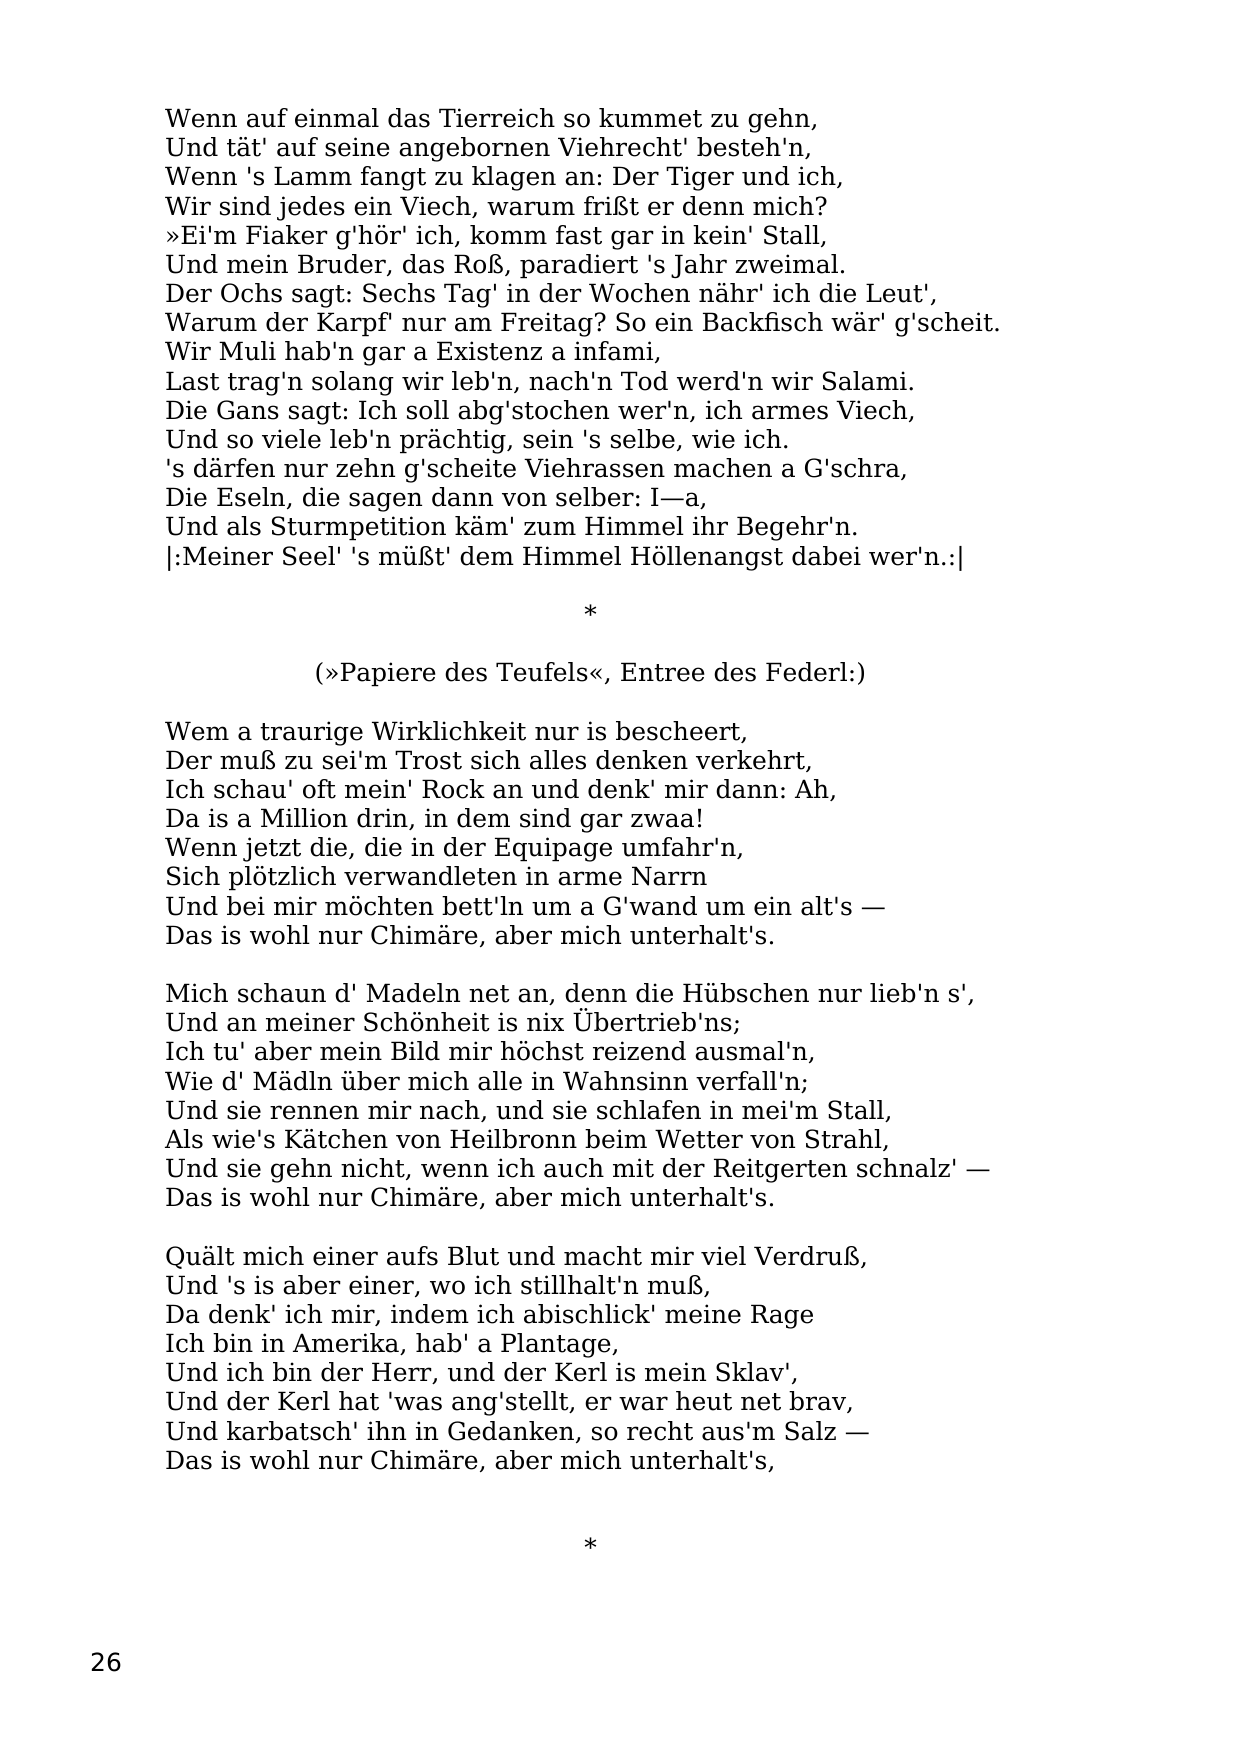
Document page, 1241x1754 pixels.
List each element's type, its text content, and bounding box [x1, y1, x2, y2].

text Und 's is aber einer, wo ich stillhalt'n muß, [90, 1271, 1091, 1300]
text Und der Kerl hat 'was ang'stellt, er war heut net brav, [90, 1387, 1091, 1417]
text Wem a traurige Wirklichkeit nur is bescheert, [90, 717, 1091, 746]
text Und sie rennen mir nach, und sie schlafen in mei'm Stall, [90, 1096, 1091, 1125]
text Wie d' Mädln über mich alle in Wahnsinn verfall'n; [90, 1067, 1091, 1096]
text 's därfen nur zehn g'scheite Viehrassen machen a G'schra, [90, 454, 1091, 483]
text Da is a Million drin, in dem sind gar zwaa! [90, 804, 1091, 833]
text Warum der Karpf' nur am Freitag? So ein Backfisch wär' g'scheit. [90, 308, 1091, 337]
text Mich schaun d' Madeln net an, denn die Hübschen nur lieb'n s', [90, 979, 1091, 1008]
text Quält mich einer aufs Blut und macht mir viel Verdruß, [90, 1242, 1091, 1271]
text Und sie gehn nicht, wenn ich auch mit der Reitgerten schnalz' — [90, 1154, 1091, 1183]
text |:Meiner Seel' 's müßt' dem Himmel Höllenangst dabei wer'n.:| [90, 542, 1091, 571]
text * [90, 600, 1091, 629]
text Das is wohl nur Chimäre, aber mich unterhalt's. [90, 1183, 1091, 1212]
text Und karbatsch' ihn in Gedanken, so recht aus'm Salz — [90, 1417, 1091, 1446]
text Die Eseln, die sagen dann von selber: I—a, [90, 483, 1091, 512]
text Und so viele leb'n prächtig, sein 's selbe, wie ich. [90, 425, 1091, 454]
text Ich tu' aber mein Bild mir höchst reizend ausmal'n, [90, 1037, 1091, 1067]
text Wenn auf einmal das Tierreich so kummet zu gehn, [90, 104, 1091, 133]
text Das is wohl nur Chimäre, aber mich unterhalt's. [90, 921, 1091, 950]
text Und ich bin der Herr, und der Kerl is mein Sklav', [90, 1358, 1091, 1387]
text Ich schau' oft mein' Rock an und denk' mir dann: Ah, [90, 775, 1091, 804]
text Und als Sturmpetition käm' zum Himmel ihr Begehr'n. [90, 512, 1091, 542]
text Sich plötzlich verwandleten in arme Narrn [90, 862, 1091, 892]
text Als wie's Kätchen von Heilbronn beim Wetter von Strahl, [90, 1125, 1091, 1154]
text Wir Muli hab'n gar a Existenz a infami, [90, 337, 1091, 367]
text Und mein Bruder, das Roß, paradiert 's Jahr zweimal. [90, 250, 1091, 279]
text * [90, 1533, 1091, 1562]
text Wenn 's Lamm fangt zu klagen an: Der Tiger und ich, [90, 162, 1091, 192]
text Last trag'n solang wir leb'n, nach'n Tod werd'n wir Salami. [90, 367, 1091, 396]
text Das is wohl nur Chimäre, aber mich unterhalt's, [90, 1446, 1091, 1475]
text Und bei mir möchten bett'ln um a G'wand um ein alt's — [90, 892, 1091, 921]
text Der muß zu sei'm Trost sich alles denken verkehrt, [90, 746, 1091, 775]
text Und an meiner Schönheit is nix Übertrieb'ns; [90, 1008, 1091, 1037]
text Wenn jetzt die, die in der Equipage umfahr'n, [90, 833, 1091, 862]
text »Ei'm Fiaker g'hör' ich, komm fast gar in kein' Stall, [90, 221, 1091, 250]
text Der Ochs sagt: Sechs Tag' in der Wochen nähr' ich die Leut', [90, 279, 1091, 308]
text Die Gans sagt: Ich soll abg'stochen wer'n, ich armes Viech, [90, 396, 1091, 425]
text Und tät' auf seine angebornen Viehrecht' besteh'n, [90, 133, 1091, 162]
text Wir sind jedes ein Viech, warum frißt er denn mich? [90, 192, 1091, 221]
text Da denk' ich mir, indem ich abischlick' meine Rage [90, 1300, 1091, 1329]
text (»Papiere des Teufels«, Entree des Federl:) [90, 658, 1091, 687]
text Ich bin in Amerika, hab' a Plantage, [90, 1329, 1091, 1358]
